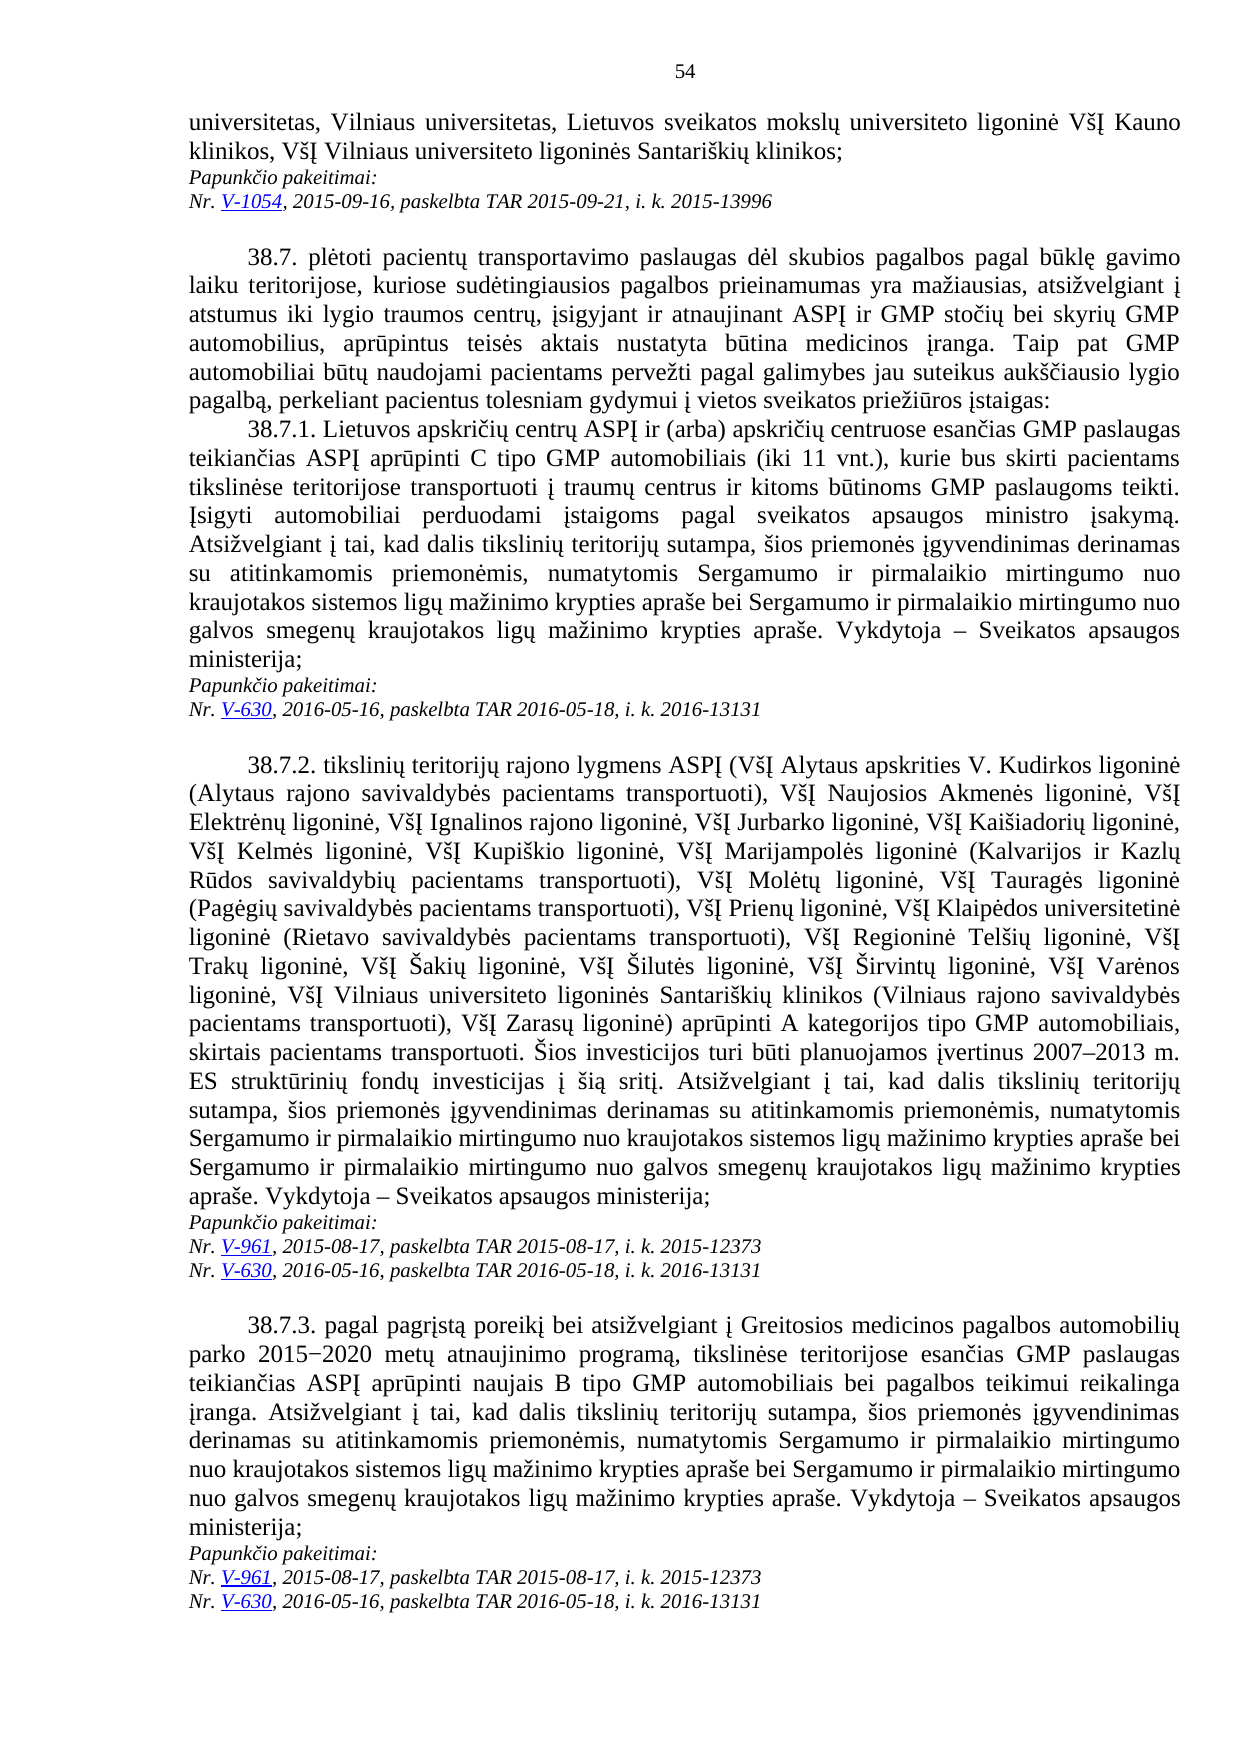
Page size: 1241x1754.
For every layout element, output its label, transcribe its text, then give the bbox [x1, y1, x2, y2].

text Papunkčio pakeitimai: [188, 165, 1181, 189]
text 38.7.1. Lietuvos apskričių centrų ASPĮ ir (arba) apskričių centruose esančias GMP paslaugas teikiančias ASPĮ aprūpinti C tipo GMP automobiliais (iki 11 vnt.), kurie bus skirti pacientams tikslinėse teritorijose transportuoti į traumų centrus ir kitoms būtinoms GMP paslaugoms teikti. Įsigyti automobiliai perduodami įstaigoms pagal sveikatos apsaugos ministro įsakymą. Atsižvelgiant į tai, kad dalis tikslinių teritorijų sutampa, šios priemonės įgyvendinimas derinamas su atitinkamomis priemonėmis, numatytomis Sergamumo ir pirmalaikio mirtingumo nuo kraujotakos sistemos ligų mažinimo krypties apraše bei Sergamumo ir pirmalaikio mirtingumo nuo galvos smegenų kraujotakos ligų mažinimo krypties apraše. Vykdytoja – Sveikatos apsaugos ministerija; [188, 414, 1181, 673]
text Papunkčio pakeitimai: [188, 1210, 1181, 1234]
text Nr. V-961, 2015-08-17, paskelbta TAR 2015-08-17, i. k. 2015-12373 [188, 1234, 1181, 1258]
text 38.7.2. tikslinių teritorijų rajono lygmens ASPĮ (VšĮ Alytaus apskrities V. Kudirkos ligoninė (Alytaus rajono savivaldybės pacientams transportuoti), VšĮ Naujosios Akmenės ligoninė, VšĮ Elektrėnų ligoninė, VšĮ Ignalinos rajono ligoninė, VšĮ Jurbarko ligoninė, VšĮ Kaišiadorių ligoninė, VšĮ Kelmės ligoninė, VšĮ Kupiškio ligoninė, VšĮ Marijampolės ligoninė (Kalvarijos ir Kazlų Rūdos savivaldybių pacientams transportuoti), VšĮ Molėtų ligoninė, VšĮ Tauragės ligoninė (Pagėgių savivaldybės pacientams transportuoti), VšĮ Prienų ligoninė, VšĮ Klaipėdos universitetinė ligoninė (Rietavo savivaldybės pacientams transportuoti), VšĮ Regioninė Telšių ligoninė, VšĮ Trakų ligoninė, VšĮ Šakių ligoninė, VšĮ Šilutės ligoninė, VšĮ Širvintų ligoninė, VšĮ Varėnos ligoninė, VšĮ Vilniaus universiteto ligoninės Santariškių klinikos (Vilniaus rajono savivaldybės pacientams transportuoti), VšĮ Zarasų ligoninė) aprūpinti A kategorijos tipo GMP automobiliais, skirtais pacientams transportuoti. Šios investicijos turi būti planuojamos įvertinus 2007–2013 m. ES struktūrinių fondų investicijas į šią sritį. Atsižvelgiant į tai, kad dalis tikslinių teritorijų sutampa, šios priemonės įgyvendinimas derinamas su atitinkamomis priemonėmis, numatytomis Sergamumo ir pirmalaikio mirtingumo nuo kraujotakos sistemos ligų mažinimo krypties apraše bei Sergamumo ir pirmalaikio mirtingumo nuo galvos smegenų kraujotakos ligų mažinimo krypties apraše. Vykdytoja – Sveikatos apsaugos ministerija; [188, 750, 1181, 1210]
text Papunkčio pakeitimai: [188, 1541, 1181, 1565]
text 38.7. plėtoti pacientų transportavimo paslaugas dėl skubios pagalbos pagal būklę gavimo laiku teritorijose, kuriose sudėtingiausios pagalbos prieinamumas yra mažiausias, atsižvelgiant į atstumus iki lygio traumos centrų, įsigyjant ir atnaujinant ASPĮ ir GMP stočių bei skyrių GMP automobilius, aprūpintus teisės aktais nustatyta būtina medicinos įranga. Taip pat GMP automobiliai būtų naudojami pacientams pervežti pagal galimybes jau suteikus aukščiausio lygio pagalbą, perkeliant pacientus tolesniam gydymui į vietos sveikatos priežiūros įstaigas: [188, 242, 1181, 414]
text Nr. V-630, 2016-05-16, paskelbta TAR 2016-05-18, i. k. 2016-13131 [188, 697, 1181, 721]
text Nr. V-630, 2016-05-16, paskelbta TAR 2016-05-18, i. k. 2016-13131 [188, 1258, 1181, 1282]
text Nr. V-630, 2016-05-16, paskelbta TAR 2016-05-18, i. k. 2016-13131 [188, 1589, 1181, 1613]
text Nr. V-961, 2015-08-17, paskelbta TAR 2015-08-17, i. k. 2015-12373 [188, 1565, 1181, 1589]
text Nr. V-1054, 2015-09-16, paskelbta TAR 2015-09-21, i. k. 2015-13996 [188, 189, 1181, 213]
text Papunkčio pakeitimai: [188, 673, 1181, 697]
text 38.7.3. pagal pagrįstą poreikį bei atsižvelgiant į Greitosios medicinos pagalbos automobilių parko 2015−2020 metų atnaujinimo programą, tikslinėse teritorijose esančias GMP paslaugas teikiančias ASPĮ aprūpinti naujais B tipo GMP automobiliais bei pagalbos teikimui reikalinga įranga. Atsižvelgiant į tai, kad dalis tikslinių teritorijų sutampa, šios priemonės įgyvendinimas derinamas su atitinkamomis priemonėmis, numatytomis Sergamumo ir pirmalaikio mirtingumo nuo kraujotakos sistemos ligų mažinimo krypties apraše bei Sergamumo ir pirmalaikio mirtingumo nuo galvos smegenų kraujotakos ligų mažinimo krypties apraše. Vykdytoja – Sveikatos apsaugos ministerija; [188, 1311, 1181, 1541]
text universitetas, Vilniaus universitetas, Lietuvos sveikatos mokslų universiteto ligoninė VšĮ Kauno klinikos, VšĮ Vilniaus universiteto ligoninės Santariškių klinikos; [188, 107, 1181, 165]
